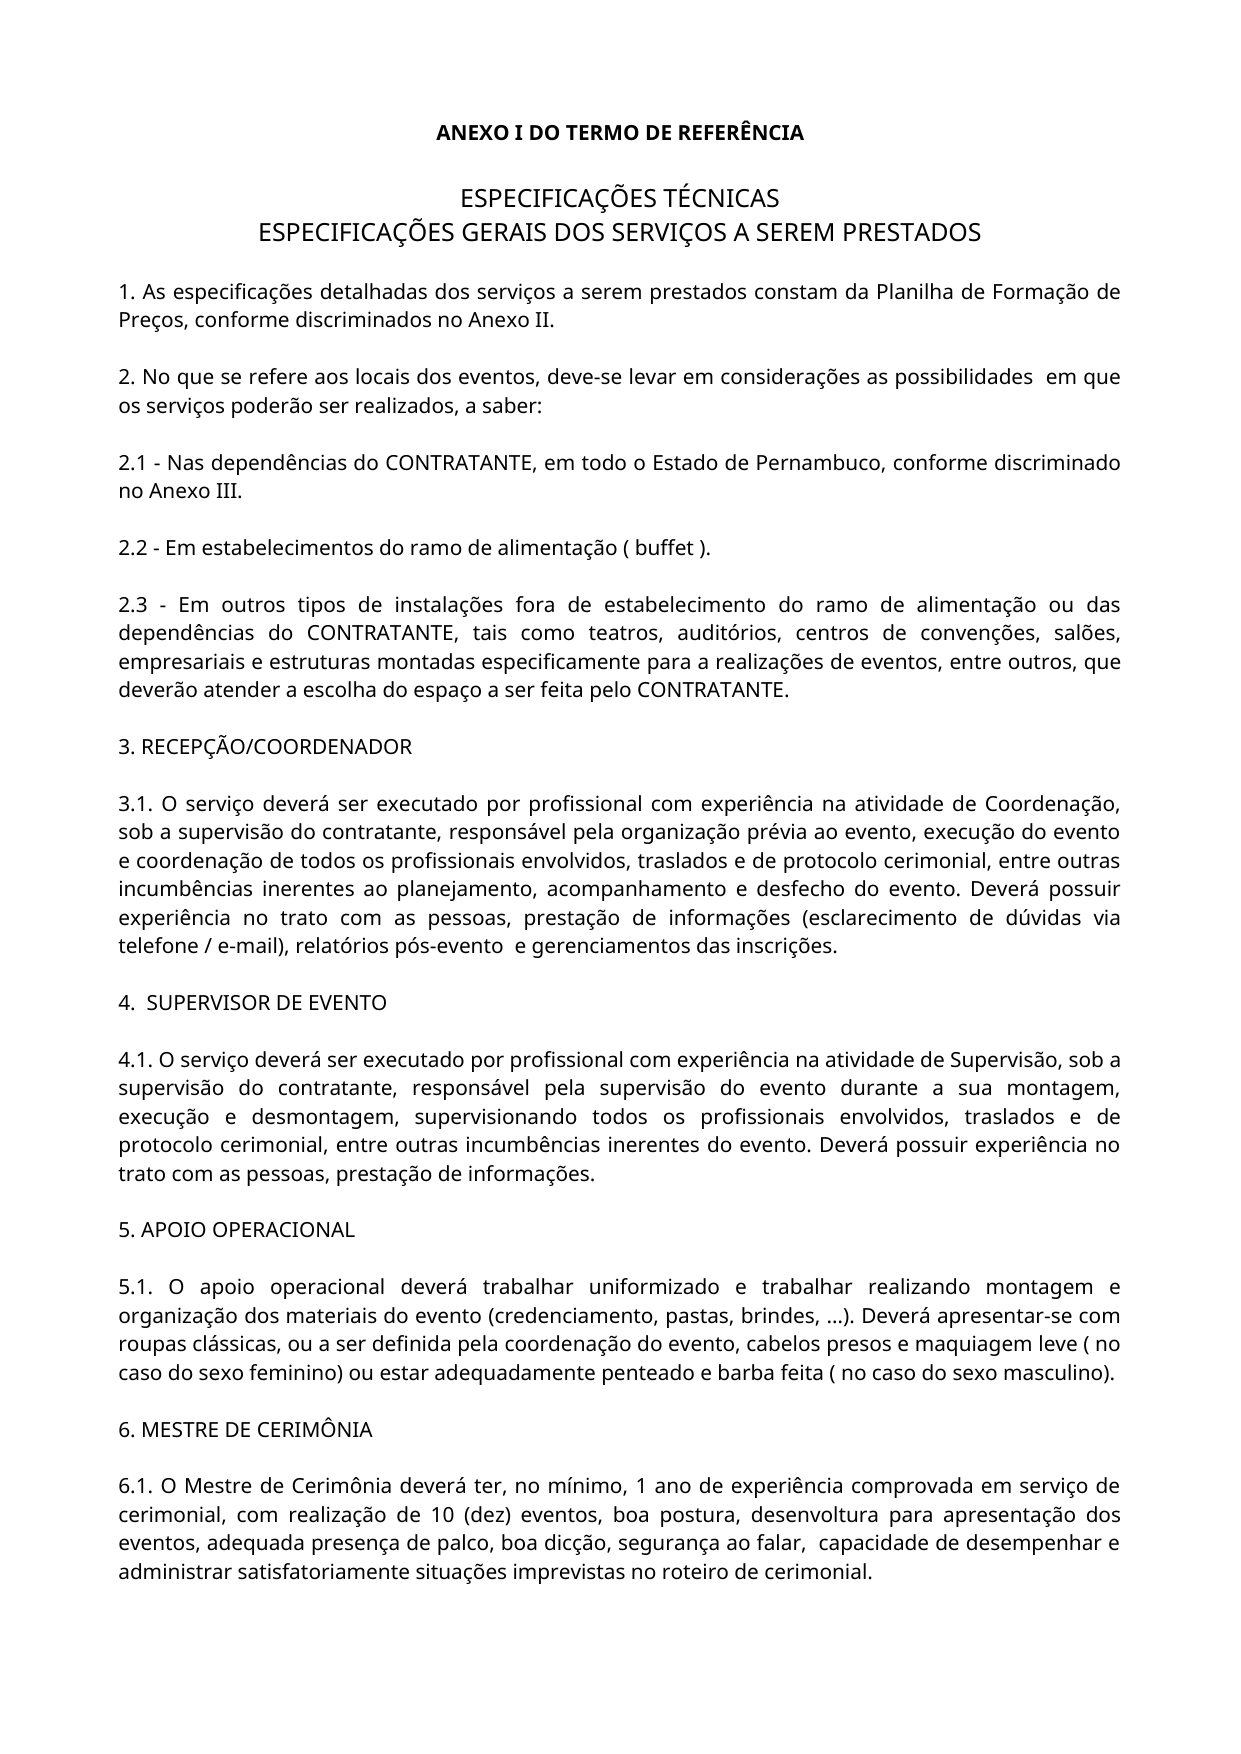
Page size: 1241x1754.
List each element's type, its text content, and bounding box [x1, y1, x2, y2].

text 4. SUPERVISOR DE EVENTO [118, 988, 1122, 1017]
text ESPECIFICAÇÕES TÉCNICAS [118, 181, 1122, 215]
text 1. As especificações detalhadas dos serviços a serem prestados constam da Planilha de Formação de Preços, conforme discriminados no Anexo II. [118, 277, 1122, 334]
text ANEXO I DO TERMO DE REFERÊNCIA [118, 118, 1122, 147]
text 2.3 - Em outros tipos de instalações fora de estabelecimento do ramo de alimentação ou das dependências do CONTRATANTE, tais como teatros, auditórios, centros de convenções, salões, empresariais e estruturas montadas especificamente para a realizações de eventos, entre outros, que deverão atender a escolha do espaço a ser feita pelo CONTRATANTE. [118, 590, 1122, 704]
text 6.1. O Mestre de Cerimônia deverá ter, no mínimo, 1 ano de experiência comprovada em serviço de cerimonial, com realização de 10 (dez) eventos, boa postura, desenvoltura para apresentação dos eventos, adequada presença de palco, boa dicção, segurança ao falar, capacidade de desempenhar e administrar satisfatoriamente situações imprevistas no roteiro de cerimonial. [118, 1472, 1122, 1585]
text 5.1. O apoio operacional deverá trabalhar uniformizado e trabalhar realizando montagem e organização dos materiais do evento (credenciamento, pastas, brindes, …). Deverá apresentar-se com roupas clássicas, ou a ser definida pela coordenação do evento, cabelos presos e maquiagem leve ( no caso do sexo feminino) ou estar adequadamente penteado e barba feita ( no caso do sexo masculino). [118, 1272, 1122, 1386]
text 2.2 - Em estabelecimentos do ramo de alimentação ( buffet ). [118, 533, 1122, 562]
text 2. No que se refere aos locais dos eventos, deve-se levar em considerações as possibilidades em que os serviços poderão ser realizados, a saber: [118, 362, 1122, 419]
text 4.1. O serviço deverá ser executado por profissional com experiência na atividade de Supervisão, sob a supervisão do contratante, responsável pela supervisão do evento durante a sua montagem, execução e desmontagem, supervisionando todos os profissionais envolvidos, traslados e de protocolo cerimonial, entre outras incumbências inerentes do evento. Deverá possuir experiência no trato com as pessoas, prestação de informações. [118, 1045, 1122, 1187]
text 3.1. O serviço deverá ser executado por profissional com experiência na atividade de Coordenação, sob a supervisão do contratante, responsável pela organização prévia ao evento, execução do evento e coordenação de todos os profissionais envolvidos, traslados e de protocolo cerimonial, entre outras incumbências inerentes ao planejamento, acompanhamento e desfecho do evento. Deverá possuir experiência no trato com as pessoas, prestação de informações (esclarecimento de dúvidas via telefone / e-mail), relatórios pós-evento e gerenciamentos das inscrições. [118, 789, 1122, 960]
text 6. MESTRE DE CERIMÔNIA [118, 1415, 1122, 1443]
text 3. RECEPÇÃO/COORDENADOR [118, 732, 1122, 761]
text ESPECIFICAÇÕES GERAIS DOS SERVIÇOS A SEREM PRESTADOS [118, 215, 1122, 249]
text 5. APOIO OPERACIONAL [118, 1216, 1122, 1244]
text 2.1 - Nas dependências do CONTRATANTE, em todo o Estado de Pernambuco, conforme discriminado no Anexo III. [118, 448, 1122, 505]
